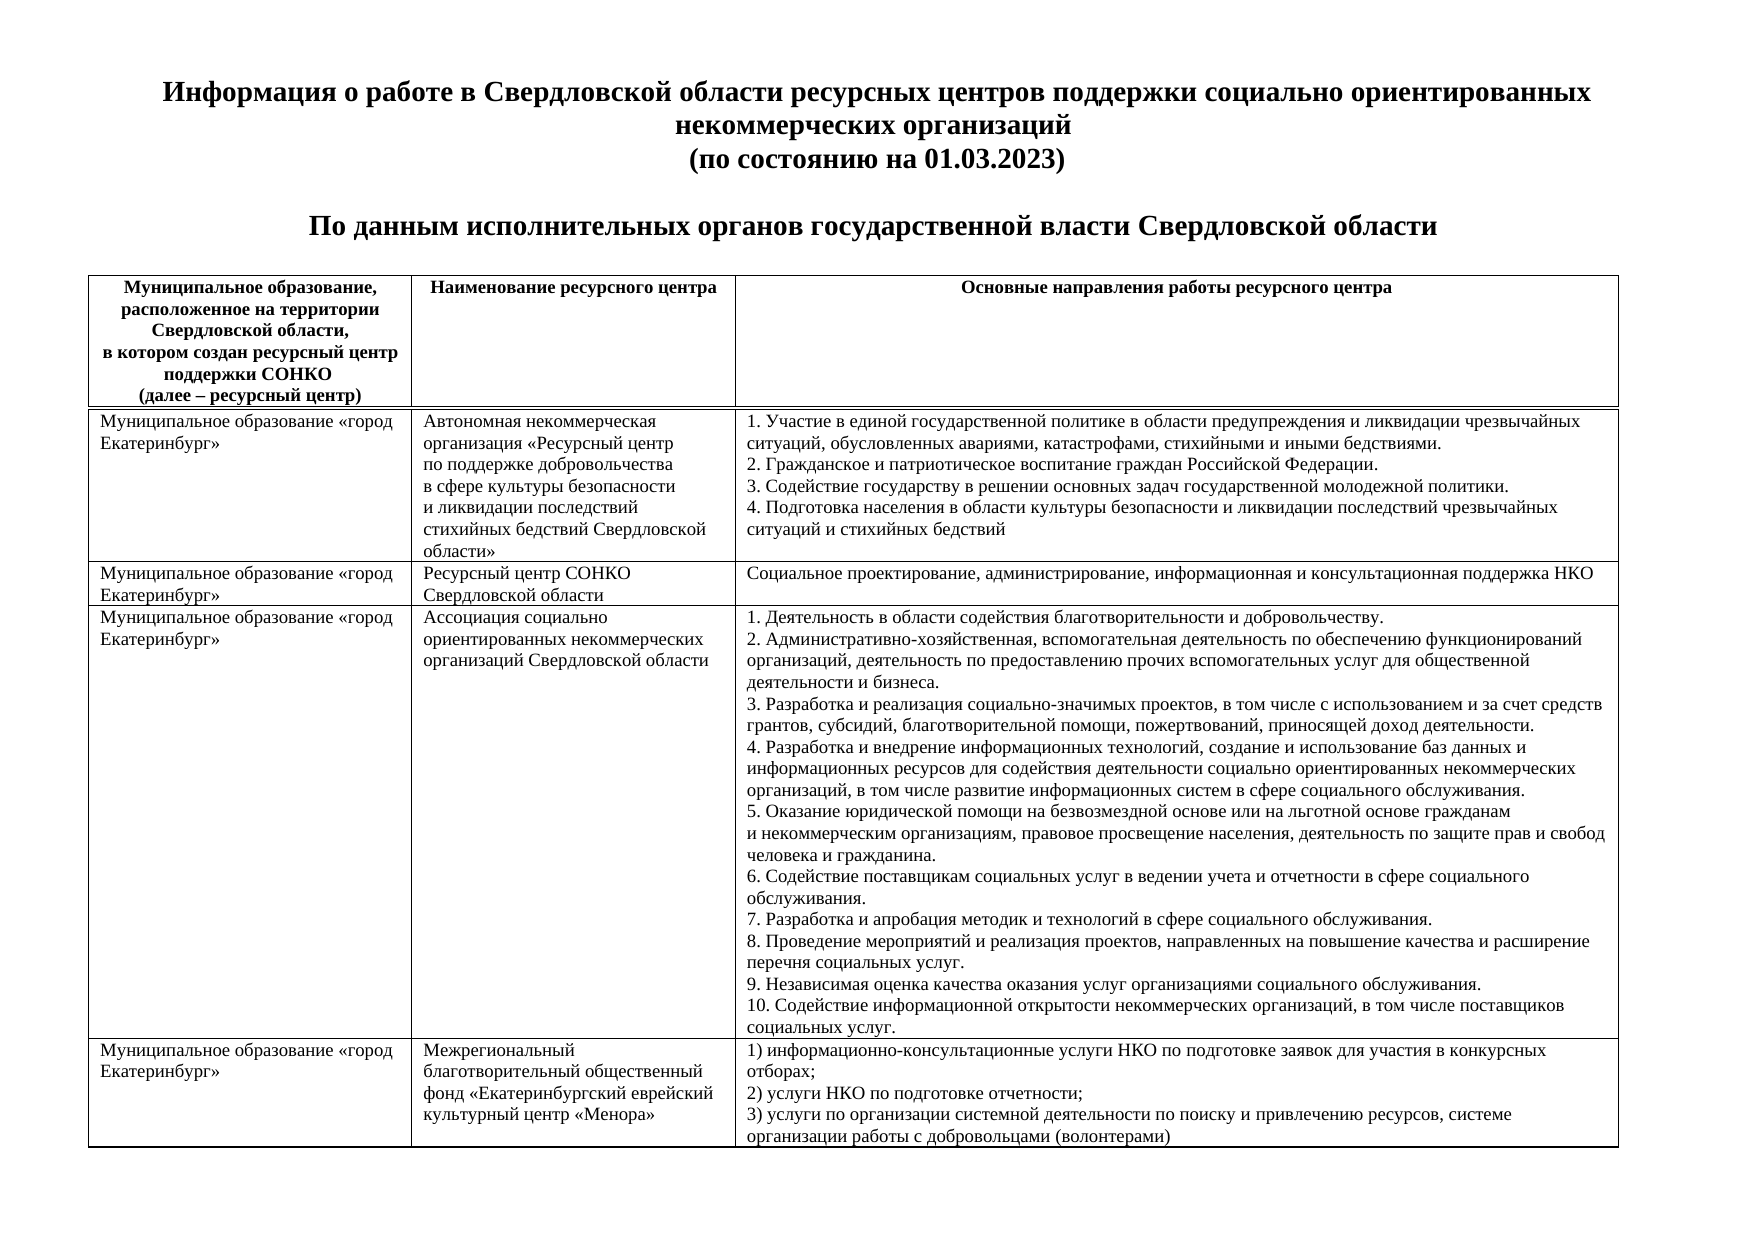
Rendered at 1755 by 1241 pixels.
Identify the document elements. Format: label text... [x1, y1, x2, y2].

table_header Автономная некоммерческая организация «Ресурсный центр по поддержке добровольчества в сфере культуры безопасности и ликвидации последствий стихийных бедствий Свердловской области» [412, 410, 735, 561]
table_header Основные направления работы ресурсного центра [736, 276, 1618, 406]
table_header 1. Участие в единой государственной политике в области предупреждения и ликвидации чрезвычайных ситуаций, обусловленных авариями, катастрофами, стихийными и иными бедствиями. 2. Гражданское и патриотическое воспитание граждан Российской Федерации. 3. Содействие государству в решении основных задач государственной молодежной политики. 4. Подготовка населения в области культуры безопасности и ликвидации последствий чрезвычайных ситуаций и стихийных бедствий [736, 410, 1618, 561]
table_cell 1) информационно-консультационные услуги НКО по подготовке заявок для участия в конкурсных отборах; 2) услуги НКО по подготовке отчетности; 3) услуги по организации системной деятельности по поиску и привлечению ресурсов, системе организации работы с добровольцами (волонтерами) [736, 1039, 1618, 1146]
table_header Муниципальное образование, расположенное на территории Свердловской области, в котором создан ресурсный центр поддержки СОНКО (далее – ресурсный центр) [89, 276, 411, 406]
table_header Муниципальное образование «город Екатеринбург» [89, 410, 411, 561]
table_cell Муниципальное образование «город Екатеринбург» [89, 606, 411, 1037]
table_cell Ресурсный центр СОНКО Свердловской области [412, 562, 735, 605]
text Информация о работе в Свердловской области ресурсных центров поддержки социально ориентированных некоммерческих организаций [89, 74, 1666, 141]
table_header Наименование ресурсного центра [412, 276, 735, 406]
text По данным исполнительных органов государственной власти Свердловской области [89, 208, 1666, 242]
table_cell Муниципальное образование «город Екатеринбург» [89, 1039, 411, 1146]
table_cell Социальное проектирование, администрирование, информационная и консультационная поддержка НКО [736, 562, 1618, 605]
table_cell Муниципальное образование «город Екатеринбург» [89, 562, 411, 605]
table_cell Ассоциация социально ориентированных некоммерческих организаций Свердловской области [412, 606, 735, 1037]
table_cell 1. Деятельность в области содействия благотворительности и добровольчеству. 2. Административно-хозяйственная, вспомогательная деятельность по обеспечению функционирований организаций, деятельность по предоставлению прочих вспомогательных услуг для общественной деятельности и бизнеса. 3. Разработка и реализация социально-значимых проектов, в том числе с использованием и за счет средств грантов, субсидий, благотворительной помощи, пожертвований, приносящей доход деятельности. 4. Разработка и внедрение информационных технологий, создание и использование баз данных и информационных ресурсов для содействия деятельности социально ориентированных некоммерческих организаций, в том числе развитие информационных систем в сфере социального обслуживания. 5. Оказание юридической помощи на безвозмездной основе или на льготной основе гражданам и некоммерческим организациям, правовое просвещение населения, деятельность по защите прав и свобод человека и гражданина. 6. Содействие поставщикам социальных услуг в ведении учета и отчетности в сфере социального обслуживания. 7. Разработка и апробация методик и технологий в сфере социального обслуживания. 8. Проведение мероприятий и реализация проектов, направленных на повышение качества и расширение перечня социальных услуг. 9. Независимая оценка качества оказания услуг организациями социального обслуживания. 10. Содействие информационной открытости некоммерческих организаций, в том числе поставщиков социальных услуг. [736, 606, 1618, 1037]
table_cell Межрегиональный благотворительный общественный фонд «Екатеринбургский еврейский культурный центр «Менора» [412, 1039, 735, 1146]
text (по состоянию на 01.03.2023) [89, 141, 1666, 174]
